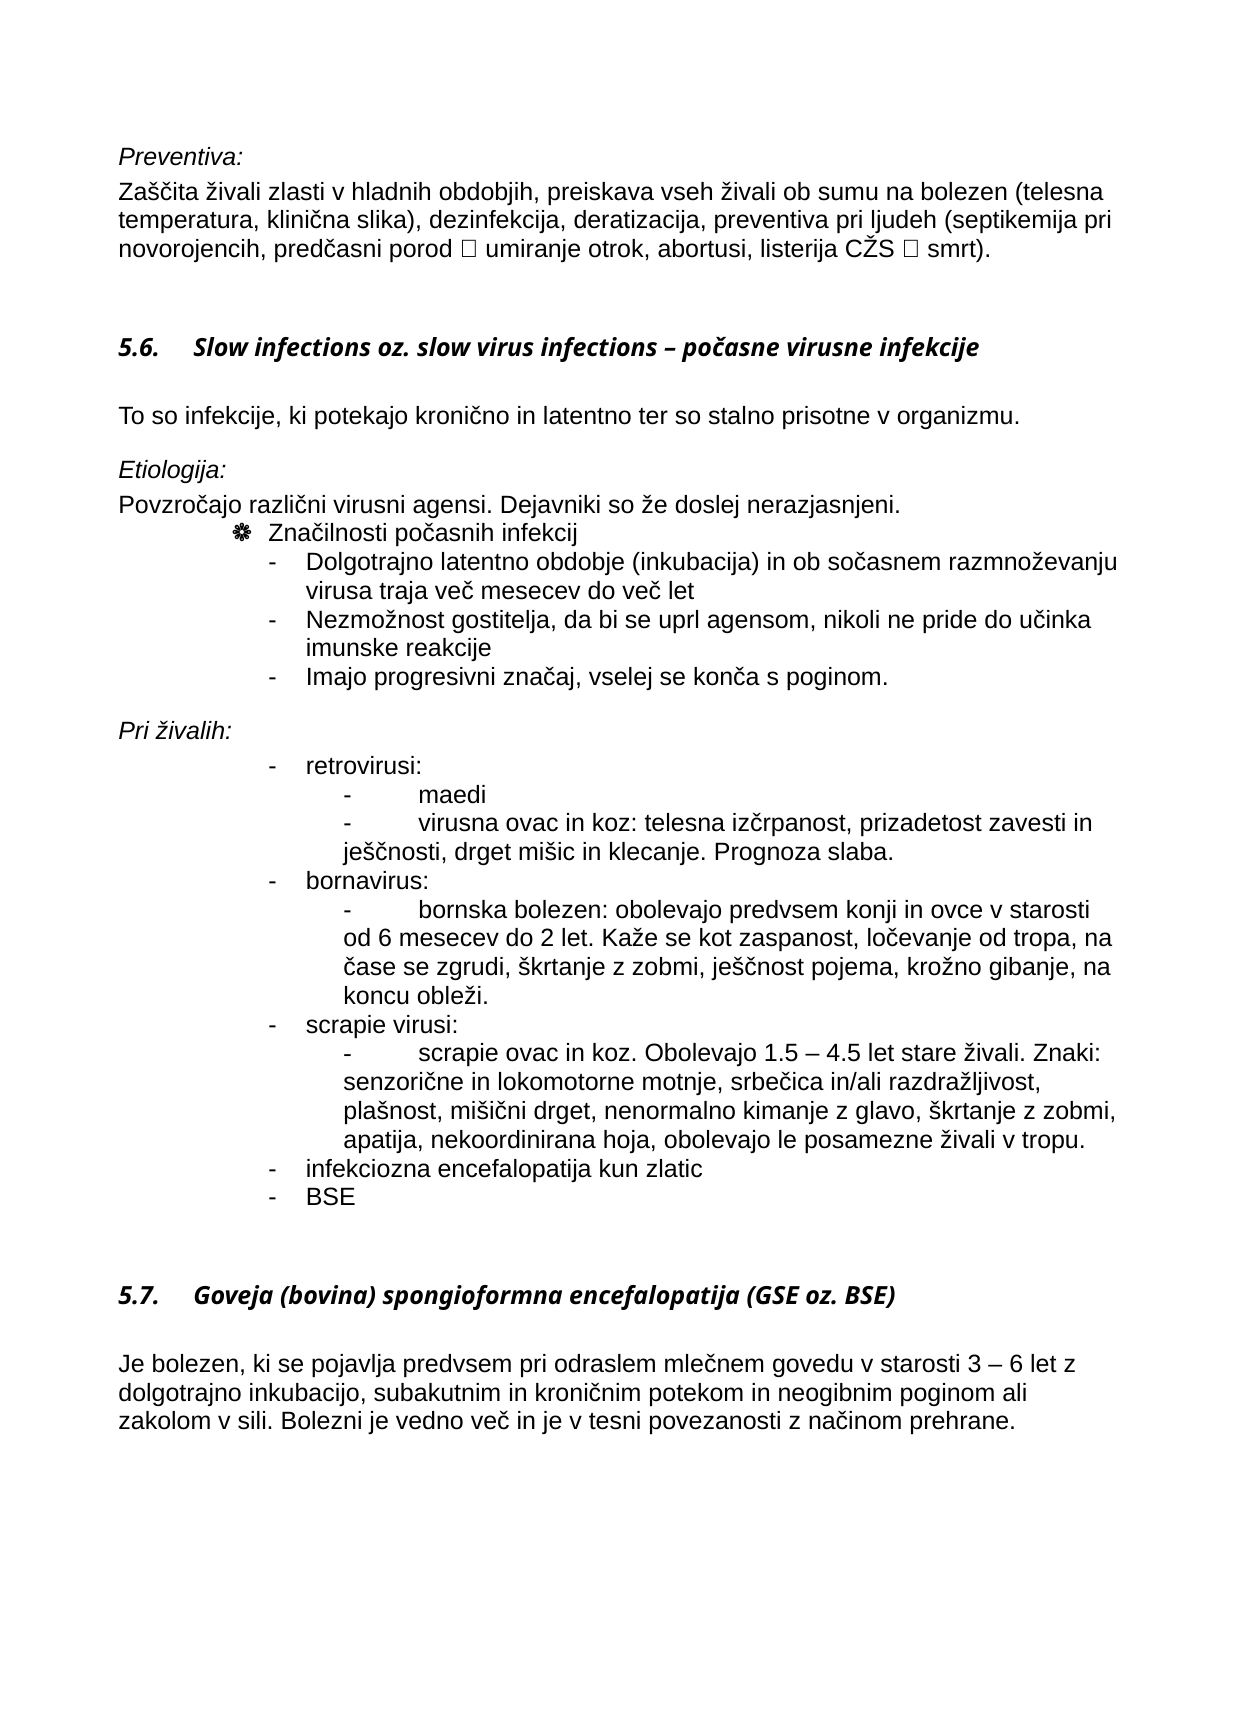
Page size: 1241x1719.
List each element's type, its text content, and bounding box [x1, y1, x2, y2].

subtitle Pri živalih: [118, 716, 1122, 745]
text To so infekcije, ki potekajo kronično in latentno ter so stalno prisotne v organizmu. [118, 401, 1122, 429]
list virusna ovac in koz: telesna izčrpanost, prizadetost zavesti in ješčnosti, drget mišic in klecanje. Prognoza slaba. [343, 808, 1122, 866]
list Dolgotrajno latentno obdobje (inkubacija) in ob sočasnem razmnoževanju virusa traja več mesecev do več let [268, 547, 1122, 605]
list bornska bolezen: obolevajo predvsem konji in ovce v starosti od 6 mesecev do 2 let. Kaže se kot zaspanost, ločevanje od tropa, na čase se zgrudi, škrtanje z zobmi, ješčnost pojema, krožno gibanje, na koncu obleži. [343, 895, 1122, 1010]
list infekciozna encefalopatija kun zlatic [268, 1153, 1122, 1182]
list maedi [343, 780, 1122, 808]
list retrovirusi: [268, 751, 1122, 780]
list Imajo progresivni značaj, vselej se konča s poginom. [268, 662, 1122, 691]
text Je bolezen, ki se pojavlja predvsem pri odraslem mlečnem govedu v starosti 3 – 6 let z dolgotrajno inkubacijo, subakutnim in kroničnim potekom in neogibnim poginom ali zakolom v sili. Bolezni je vedno več in je v tesni povezanosti z načinom prehrane. [118, 1349, 1122, 1435]
text Povzročajo različni virusni agensi. Dejavniki so že doslej nerazjasnjeni. [118, 489, 1122, 518]
list scrapie virusi: [268, 1010, 1122, 1038]
list bornavirus: [268, 866, 1122, 895]
text Zaščita živali zlasti v hladnih obdobjih, preiskava vseh živali ob sumu na bolezen (telesna temperatura, klinična slika), dezinfekcija, deratizacija, preventiva pri ljudeh (septikemija pri novorojencih, predčasni porod  umiranje otrok, abortusi, listerija CŽS  smrt). [118, 177, 1122, 263]
subtitle Etiologija: [118, 454, 1122, 483]
list scrapie ovac in koz. Obolevajo 1.5 – 4.5 let stare živali. Znaki: senzorične in lokomotorne motnje, srbečica in/ali razdražljivost, plašnost, mišični drget, nenormalno kimanje z glavo, škrtanje z zobmi, apatija, nekoordinirana hoja, obolevajo le posamezne živali v tropu. [343, 1038, 1122, 1153]
subtitle Goveja (bovina) spongioformna encefalopatija (GSE oz. BSE) [118, 1277, 1122, 1311]
list Značilnosti počasnih infekcij [231, 518, 1122, 547]
subtitle Slow infections oz. slow virus infections – počasne virusne infekcije [118, 329, 1122, 363]
subtitle Preventiva: [118, 142, 1122, 171]
list BSE [268, 1182, 1122, 1211]
list Nezmožnost gostitelja, da bi se uprl agensom, nikoli ne pride do učinka imunske reakcije [268, 605, 1122, 662]
